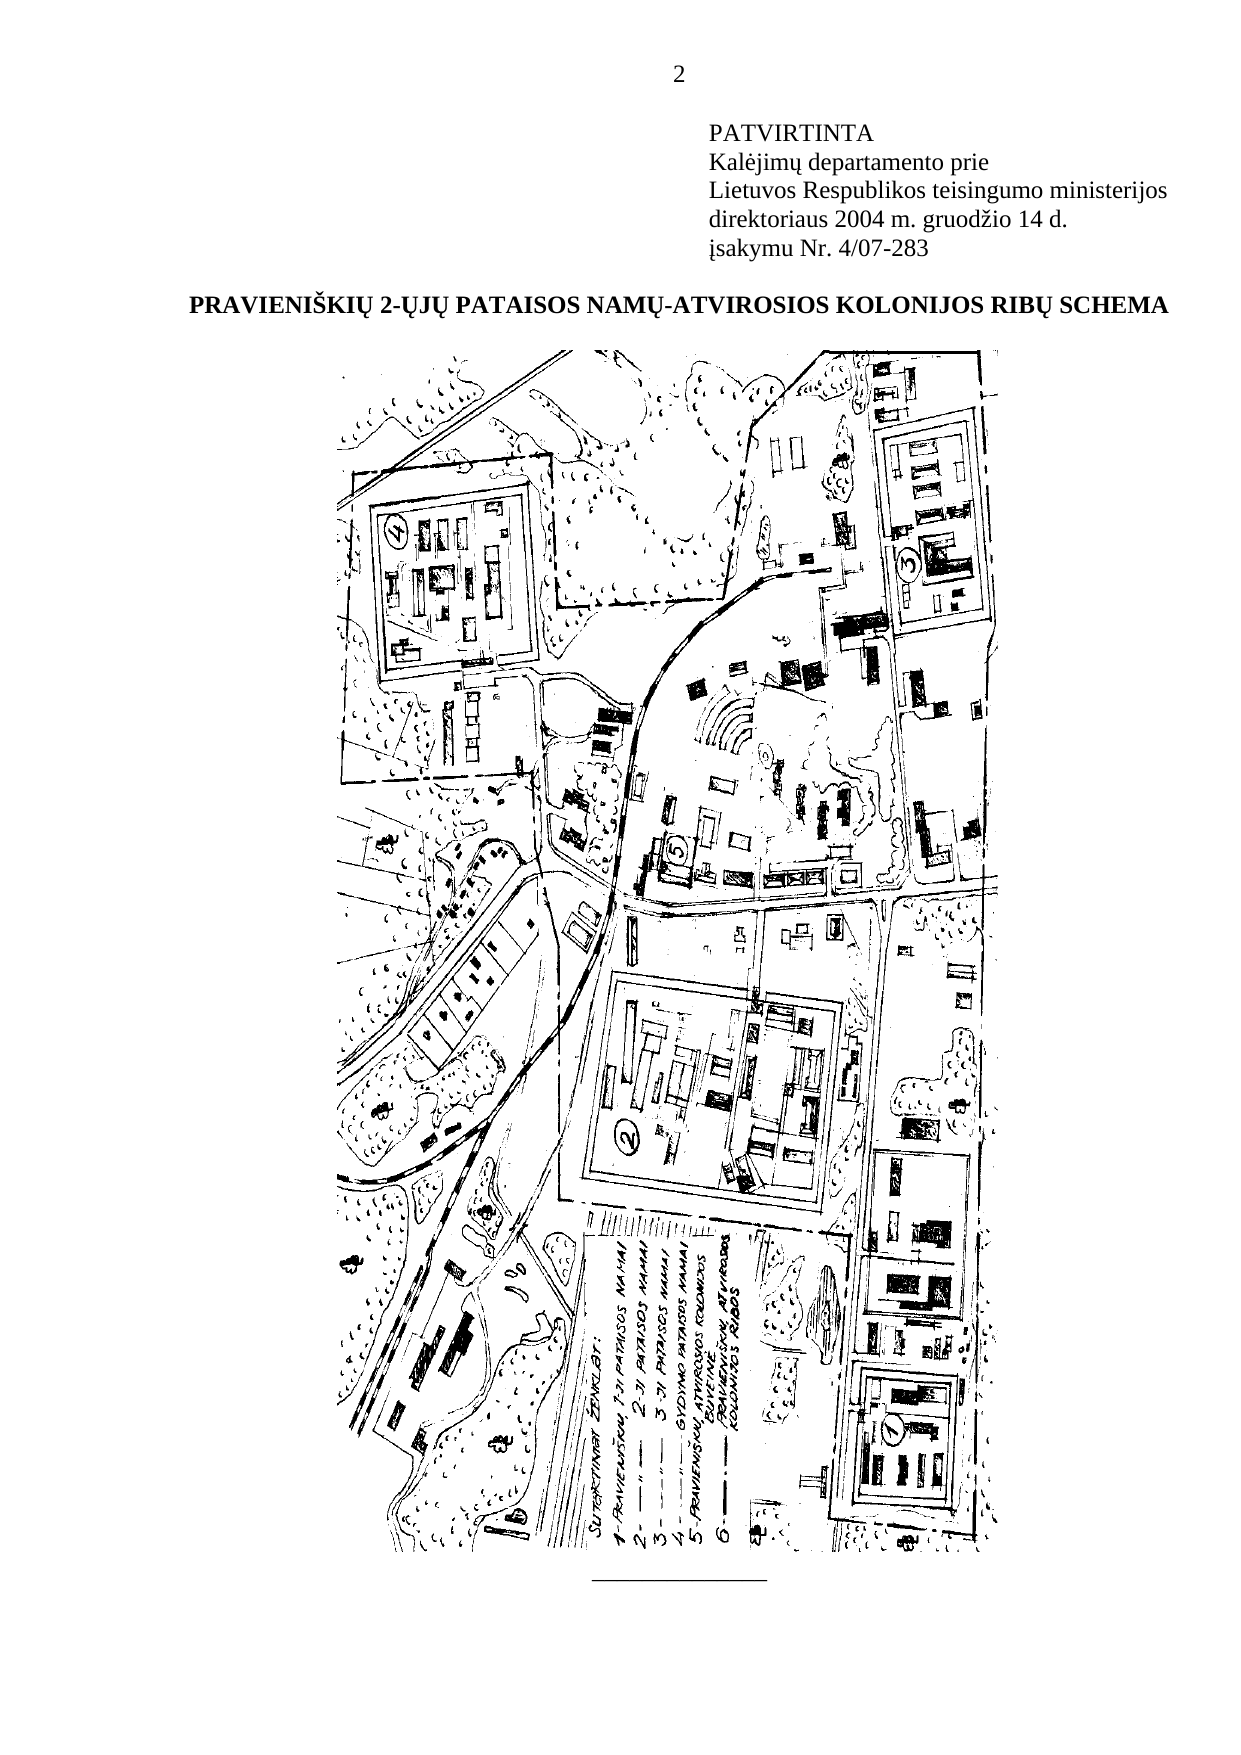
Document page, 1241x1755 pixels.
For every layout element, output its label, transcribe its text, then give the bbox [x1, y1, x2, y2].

text ______________ [177, 1556, 1181, 1584]
text direktoriaus 2004 m. gruodžio 14 d. [177, 204, 1181, 233]
text įsakymu Nr. 4/07-283 [177, 233, 1181, 262]
text PATVIRTINTA [177, 118, 1181, 147]
text PRAVIENIŠKIŲ 2-ŲJŲ PATAISOS NAMŲ-ATVIROSIOS KOLONIJOS RIBŲ SCHEMA [177, 291, 1181, 319]
text Lietuvos Respublikos teisingumo ministerijos [177, 176, 1181, 204]
text Kalėjimų departamento prie [177, 147, 1181, 176]
